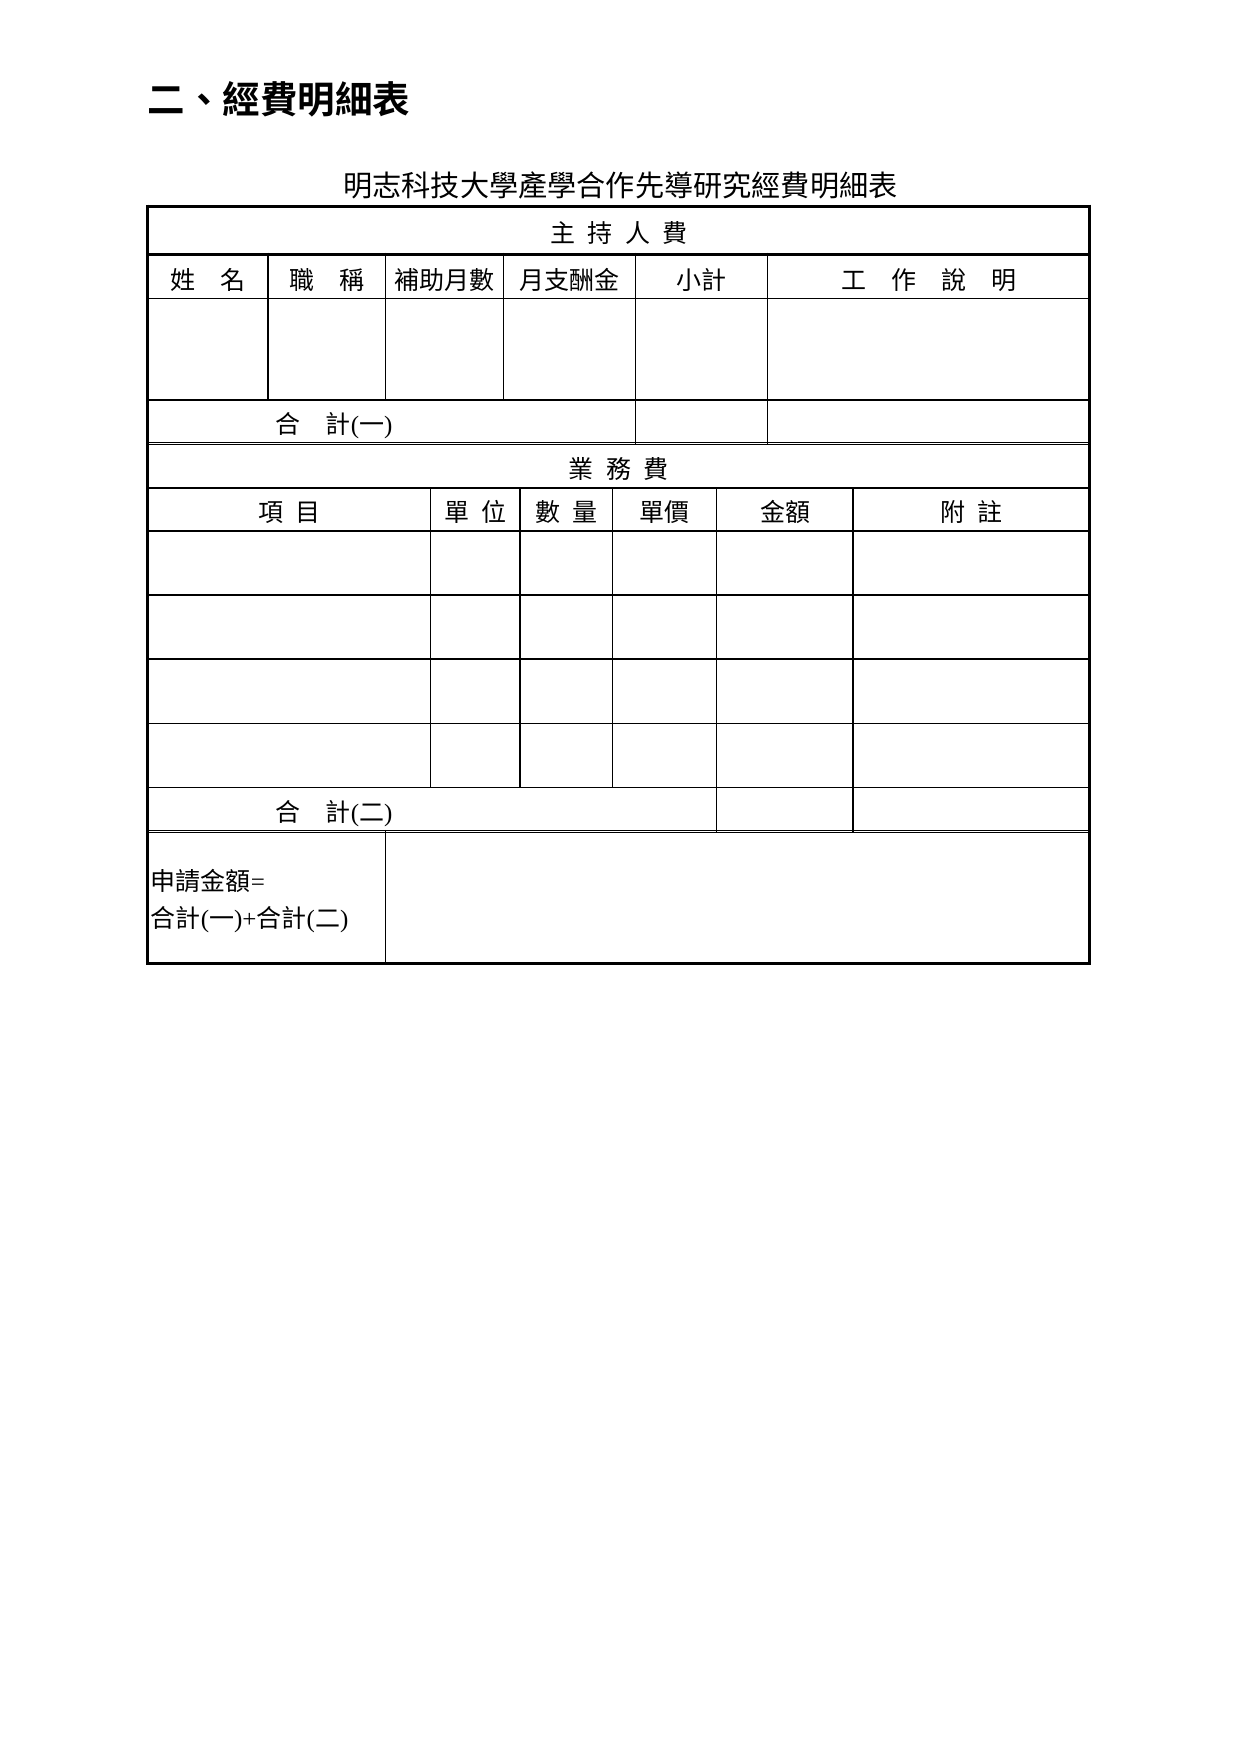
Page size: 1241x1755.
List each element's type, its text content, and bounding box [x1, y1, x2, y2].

table_cell 附 註 [854, 489, 1088, 530]
table_cell [613, 660, 716, 722]
table_cell 業 務 費 [149, 445, 1088, 487]
table_cell 單 位 [431, 489, 519, 530]
table_cell [854, 788, 1088, 830]
table_cell 合 計(二) [149, 788, 716, 830]
table_cell 單價 [613, 489, 716, 530]
table_cell 數 量 [521, 489, 612, 530]
table_cell [521, 660, 612, 722]
table_cell [149, 724, 430, 786]
table_cell [386, 833, 1088, 962]
table_cell [431, 532, 519, 594]
table_cell [717, 532, 852, 594]
table_cell [521, 724, 612, 786]
table_cell 小計 [636, 256, 767, 297]
text 明志科技大學產學合作先導研究經費明細表 [148, 162, 1093, 204]
table_cell [854, 660, 1088, 722]
table_cell [768, 299, 1088, 399]
table_cell [504, 299, 635, 399]
table_cell [854, 532, 1088, 594]
table_cell [431, 596, 519, 658]
table_cell 職 稱 [269, 256, 385, 297]
table_cell [149, 532, 430, 594]
table_cell [768, 401, 1088, 442]
table_cell [854, 596, 1088, 658]
table_cell 工 作 說 明 [768, 256, 1088, 297]
table_cell 合 計(一) [149, 401, 635, 442]
table_cell [613, 532, 716, 594]
table_cell [717, 596, 852, 658]
table_cell [386, 299, 503, 399]
table_header 主 持 人 費 [149, 208, 1088, 253]
table_cell [431, 724, 519, 786]
text 二、經費明細表 [148, 77, 1093, 123]
table_cell 月支酬金 [504, 256, 635, 297]
table_cell 姓 名 [149, 256, 267, 297]
table_cell [521, 596, 612, 658]
table_cell [613, 724, 716, 786]
table_cell [636, 299, 767, 399]
table_cell [613, 596, 716, 658]
table_cell [431, 660, 519, 722]
table_cell [717, 660, 852, 722]
table_cell 金額 [717, 489, 852, 530]
table_cell [149, 299, 267, 399]
table_cell [717, 724, 852, 786]
table_cell [149, 660, 430, 722]
table_cell [521, 532, 612, 594]
table_cell [269, 299, 385, 399]
table_cell [854, 724, 1088, 786]
table_cell [636, 401, 767, 442]
table_cell 項 目 [149, 489, 430, 530]
table_cell [717, 788, 852, 830]
table_cell 申請金額= 合計(一)+合計(二) [149, 833, 385, 962]
table_cell 補助月數 [386, 256, 503, 297]
table_cell [149, 596, 430, 658]
